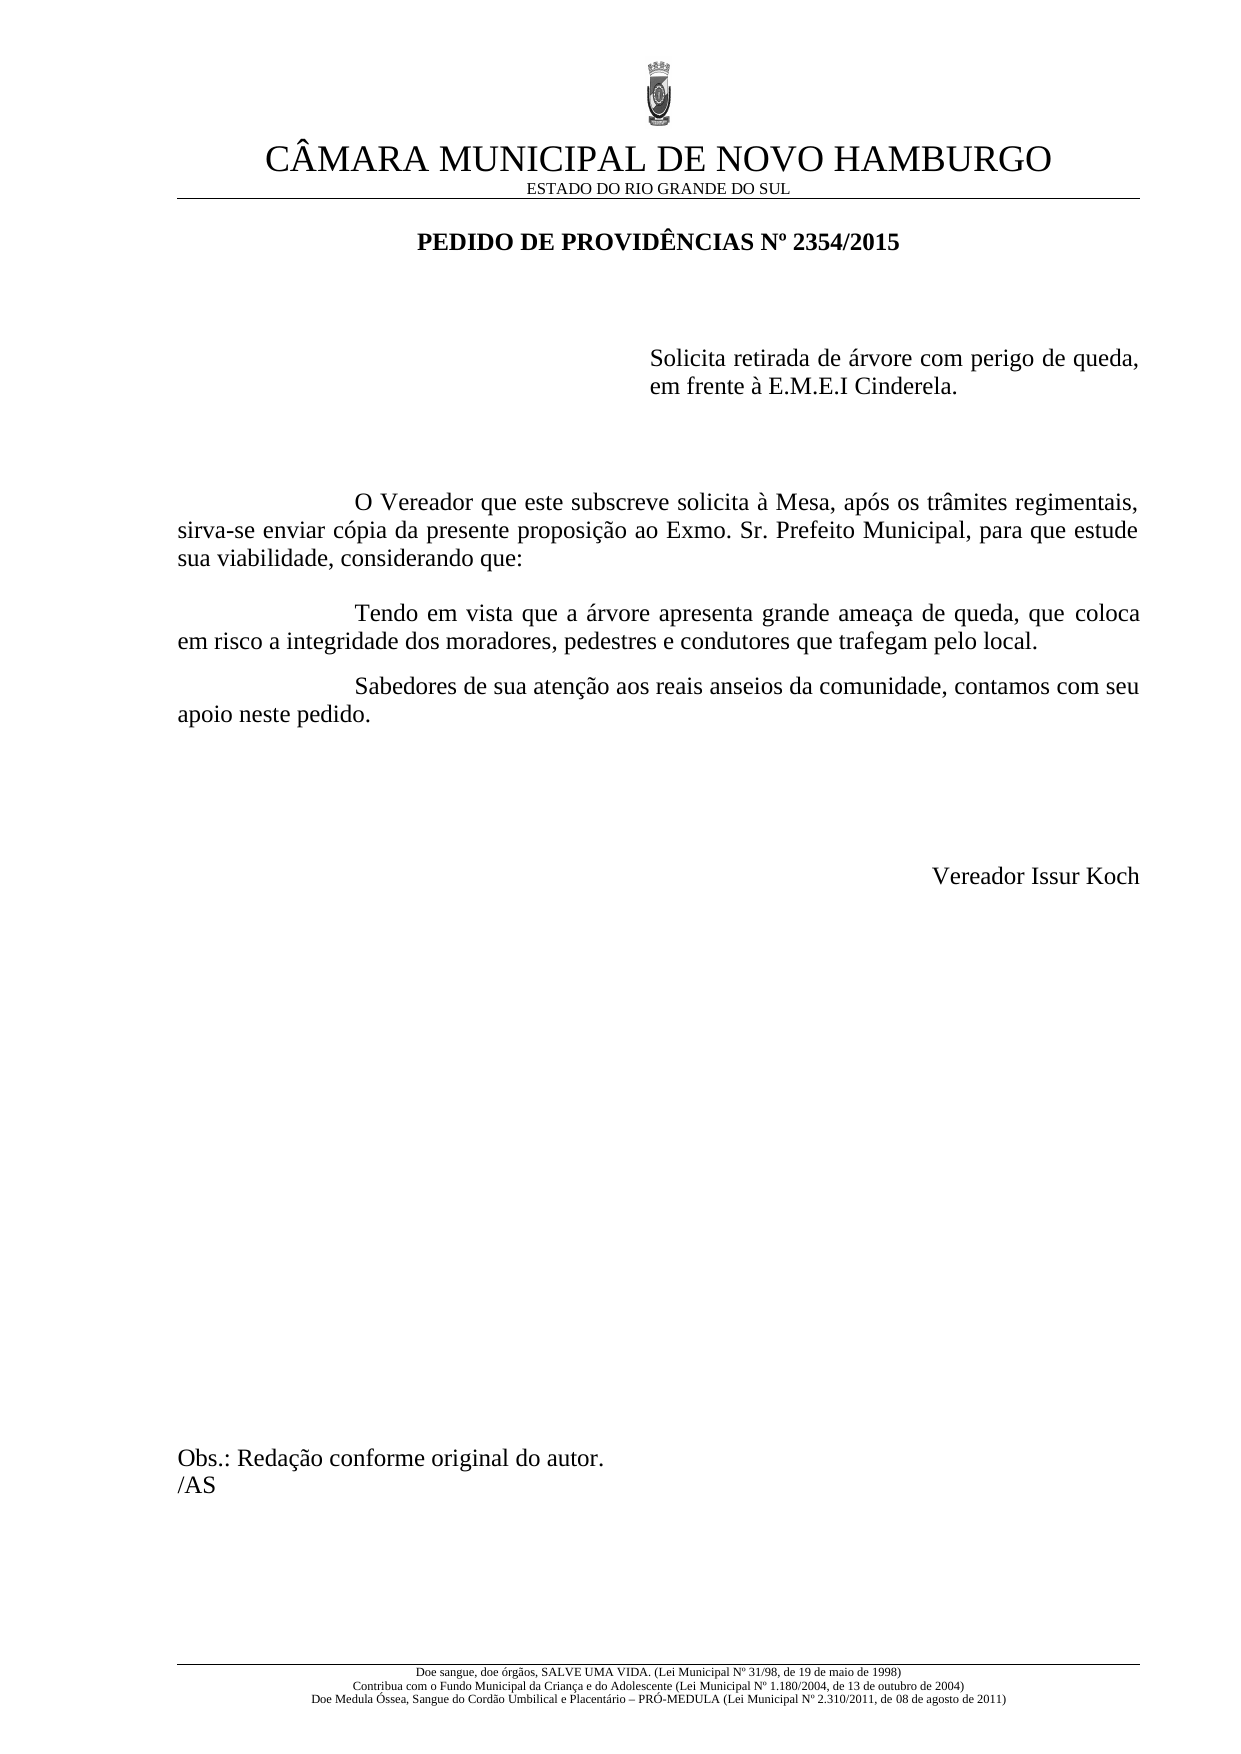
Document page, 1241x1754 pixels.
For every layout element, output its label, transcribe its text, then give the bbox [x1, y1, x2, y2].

text Sabedores de sua atenção aos reais anseios da comunidade, contamos com seu apoio neste pedido. [177, 672, 1140, 728]
text Tendo em vista que a árvore apresenta grande ameaça de queda, que coloca em risco a integridade dos moradores, pedestres e condutores que trafegam pelo local. [177, 599, 1140, 655]
text PEDIDO DE PROVIDÊNCIAS Nº 2354/2015 [177, 228, 1140, 256]
text Obs.: Redação conforme original do autor. [177, 1444, 1140, 1471]
text O Vereador que este subscreve solicita à Mesa, após os trâmites regimentais, sirva-se enviar cópia da presente proposição ao Exmo. Sr. Prefeito Municipal, para que estude sua viabilidade, considerando que: [177, 488, 1140, 572]
text Solicita retirada de árvore com perigo de queda, em frente à E.M.E.I Cinderela. [649, 344, 1140, 400]
text Vereador Issur Koch [177, 862, 1140, 889]
text /AS [177, 1471, 1140, 1499]
